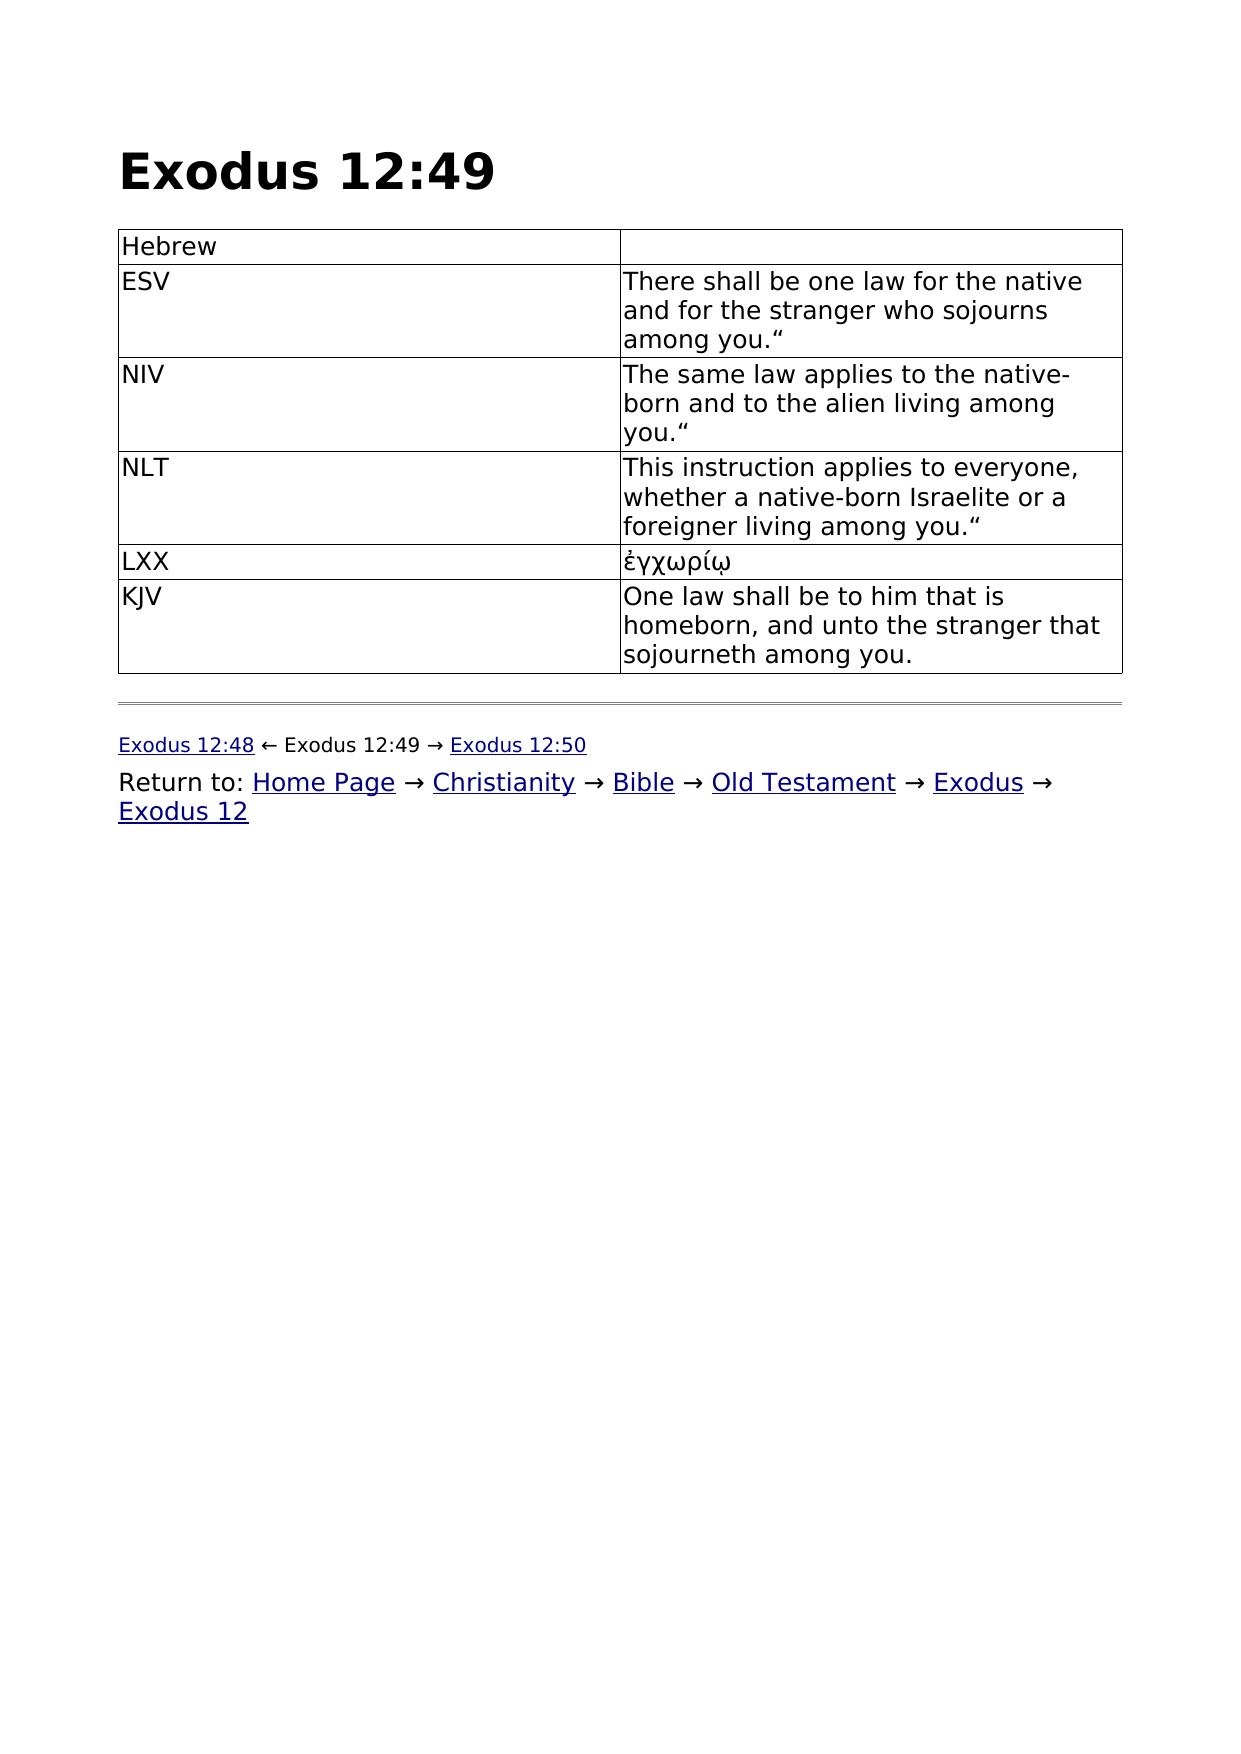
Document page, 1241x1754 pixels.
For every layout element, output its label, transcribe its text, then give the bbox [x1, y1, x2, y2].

table_cell NIV [119, 358, 620, 451]
table_cell ESV [119, 265, 620, 357]
table_cell ἐγχωρίῳ [621, 545, 1122, 579]
table_cell LXX [119, 545, 620, 579]
subtitle Exodus 12:49 [118, 143, 1122, 201]
table_cell NLT [119, 452, 620, 544]
text Exodus 12:48 ← Exodus 12:49 → Exodus 12:50 [118, 734, 1122, 768]
table_cell This instruction applies to everyone, whether a native-born Israelite or a foreigner living among you.“ [621, 452, 1122, 544]
table_cell The same law applies to the native-born and to the alien living among you.“ [621, 358, 1122, 451]
table_cell There shall be one law for the native and for the stranger who sojourns among you.“ [621, 265, 1122, 357]
table_cell One law shall be to him that is homeborn, and unto the stranger that sojourneth among you. [621, 580, 1122, 673]
table_header Hebrew [119, 230, 620, 264]
table_cell KJV [119, 580, 620, 673]
text Return to: Home Page → Christianity → Bible → Old Testament → Exodus → Exodus 12 [118, 768, 1122, 826]
table_header [621, 230, 1122, 264]
